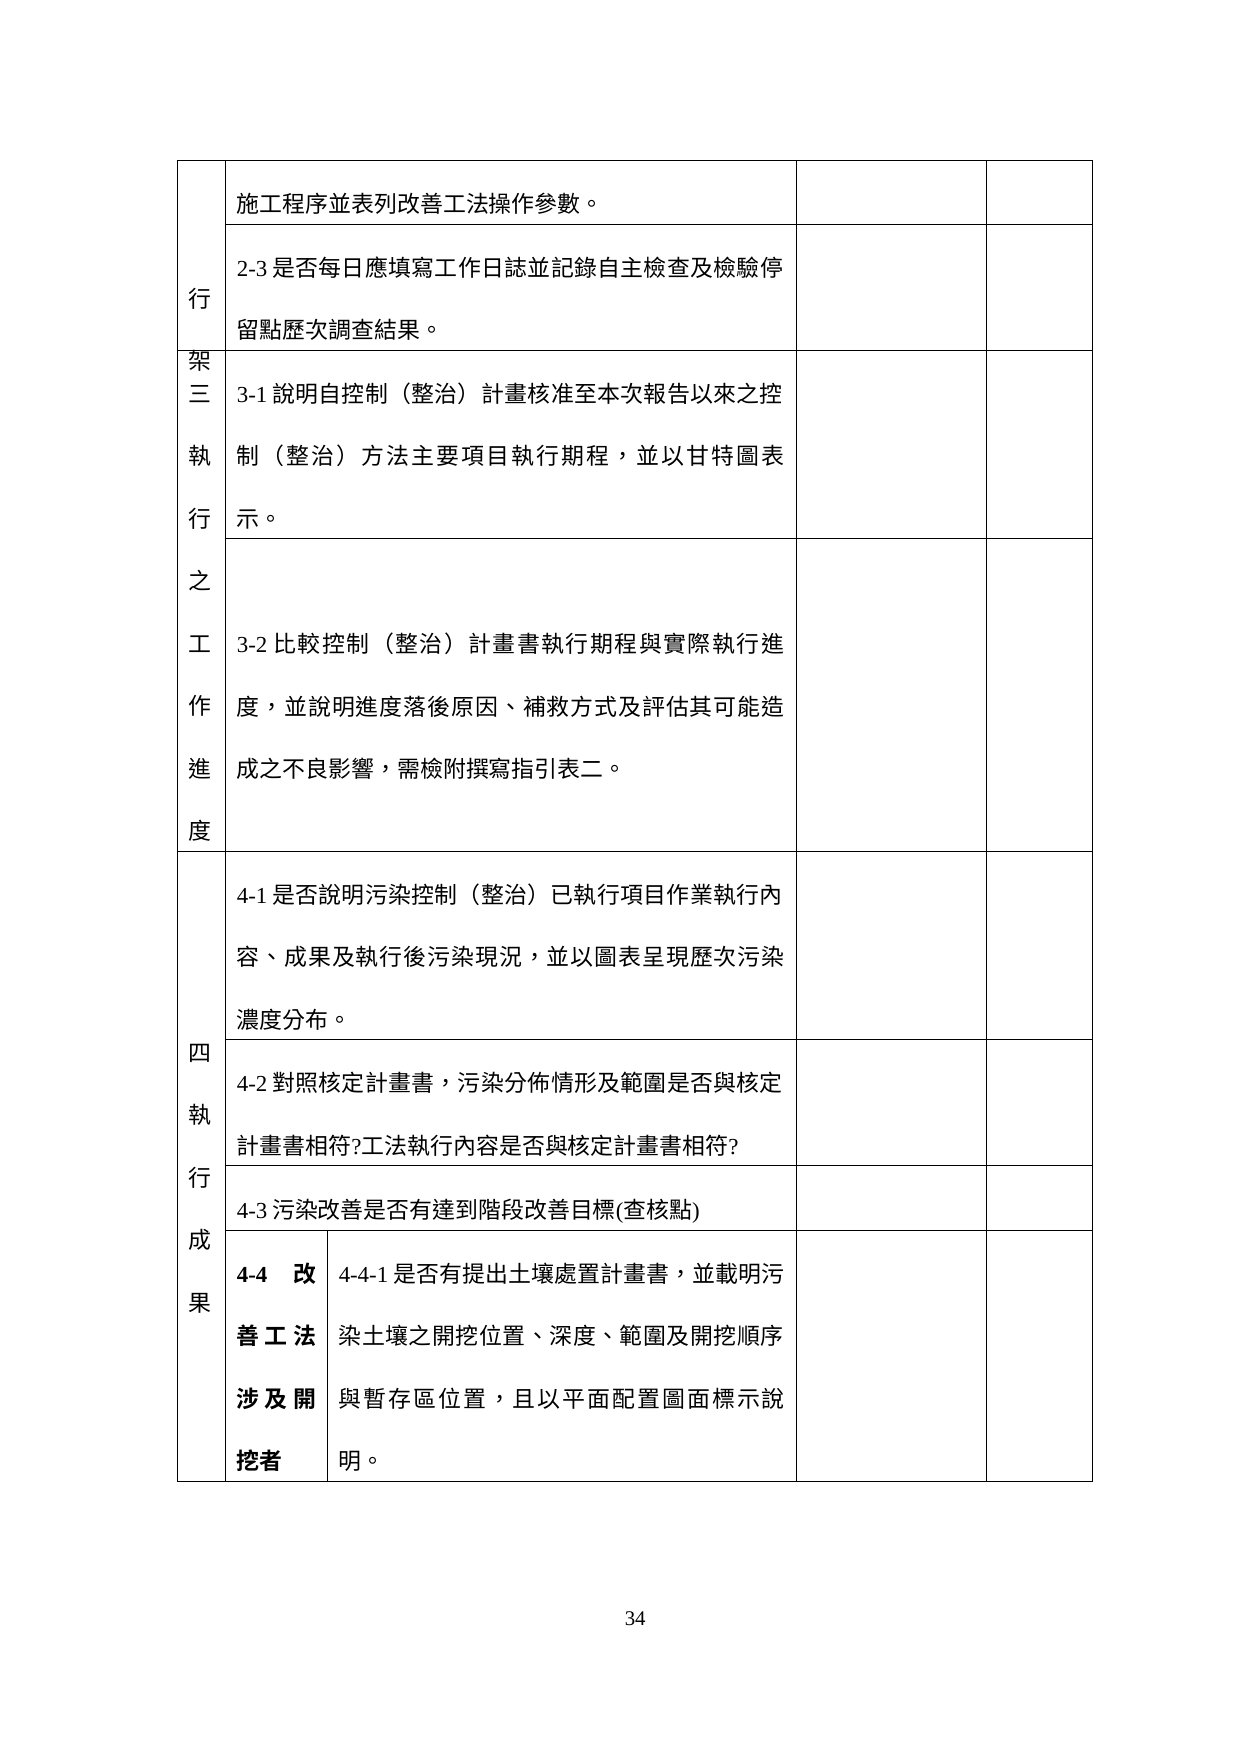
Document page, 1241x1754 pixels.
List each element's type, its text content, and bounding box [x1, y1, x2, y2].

table_cell [987, 1040, 1092, 1165]
table_cell [987, 161, 1092, 223]
table_cell 二計畫執行架構 [178, 161, 225, 349]
table_cell [797, 351, 986, 538]
table_cell [797, 539, 986, 851]
table_cell 4-4-1是否有提出土壤處置計畫書，並載明污染土壤之開挖位置、深度、範圍及開挖順序與暫存區位置，且以平面配置圖面標示說明。 [328, 1231, 796, 1481]
table_cell 3-2比較控制（整治）計畫書執行期程與實際執行進度，並說明進度落後原因、補救方式及評估其可能造成之不良影響，需檢附撰寫指引表二。 [226, 539, 796, 851]
table_cell [797, 1231, 986, 1481]
table_cell [797, 225, 986, 349]
table_cell 4-3污染改善是否有達到階段改善目標(查核點) [226, 1166, 796, 1230]
table_cell [987, 852, 1092, 1039]
table_cell [987, 225, 1092, 349]
table_cell [987, 539, 1092, 851]
table_cell 2-3是否每日應填寫工作日誌並記錄自主檢查及檢驗停留點歷次調查結果。 [226, 225, 796, 349]
table_cell [797, 1166, 986, 1230]
table_cell 施工程序並表列改善工法操作參數。 [226, 161, 796, 223]
table_cell 4-2對照核定計畫書，污染分佈情形及範圍是否與核定計畫書相符?工法執行內容是否與核定計畫書相符? [226, 1040, 796, 1165]
table_cell 3-1說明自控制（整治）計畫核准至本次報告以來之控制（整治）方法主要項目執行期程，並以甘特圖表示。 [226, 351, 796, 538]
table_cell 三執行之工作進度 [178, 351, 225, 851]
table_cell [987, 351, 1092, 538]
table_cell [797, 161, 986, 223]
table_cell 四執行成果 [178, 852, 225, 1481]
table_cell [797, 1040, 986, 1165]
table_cell 4-1是否說明污染控制（整治）已執行項目作業執行內容、成果及執行後污染現況，並以圖表呈現歷次污染濃度分布。 [226, 852, 796, 1039]
table_cell 4-4改善工法涉及開挖者 [226, 1231, 327, 1481]
table_cell [987, 1166, 1092, 1230]
table_cell [987, 1231, 1092, 1481]
table_cell [797, 852, 986, 1039]
